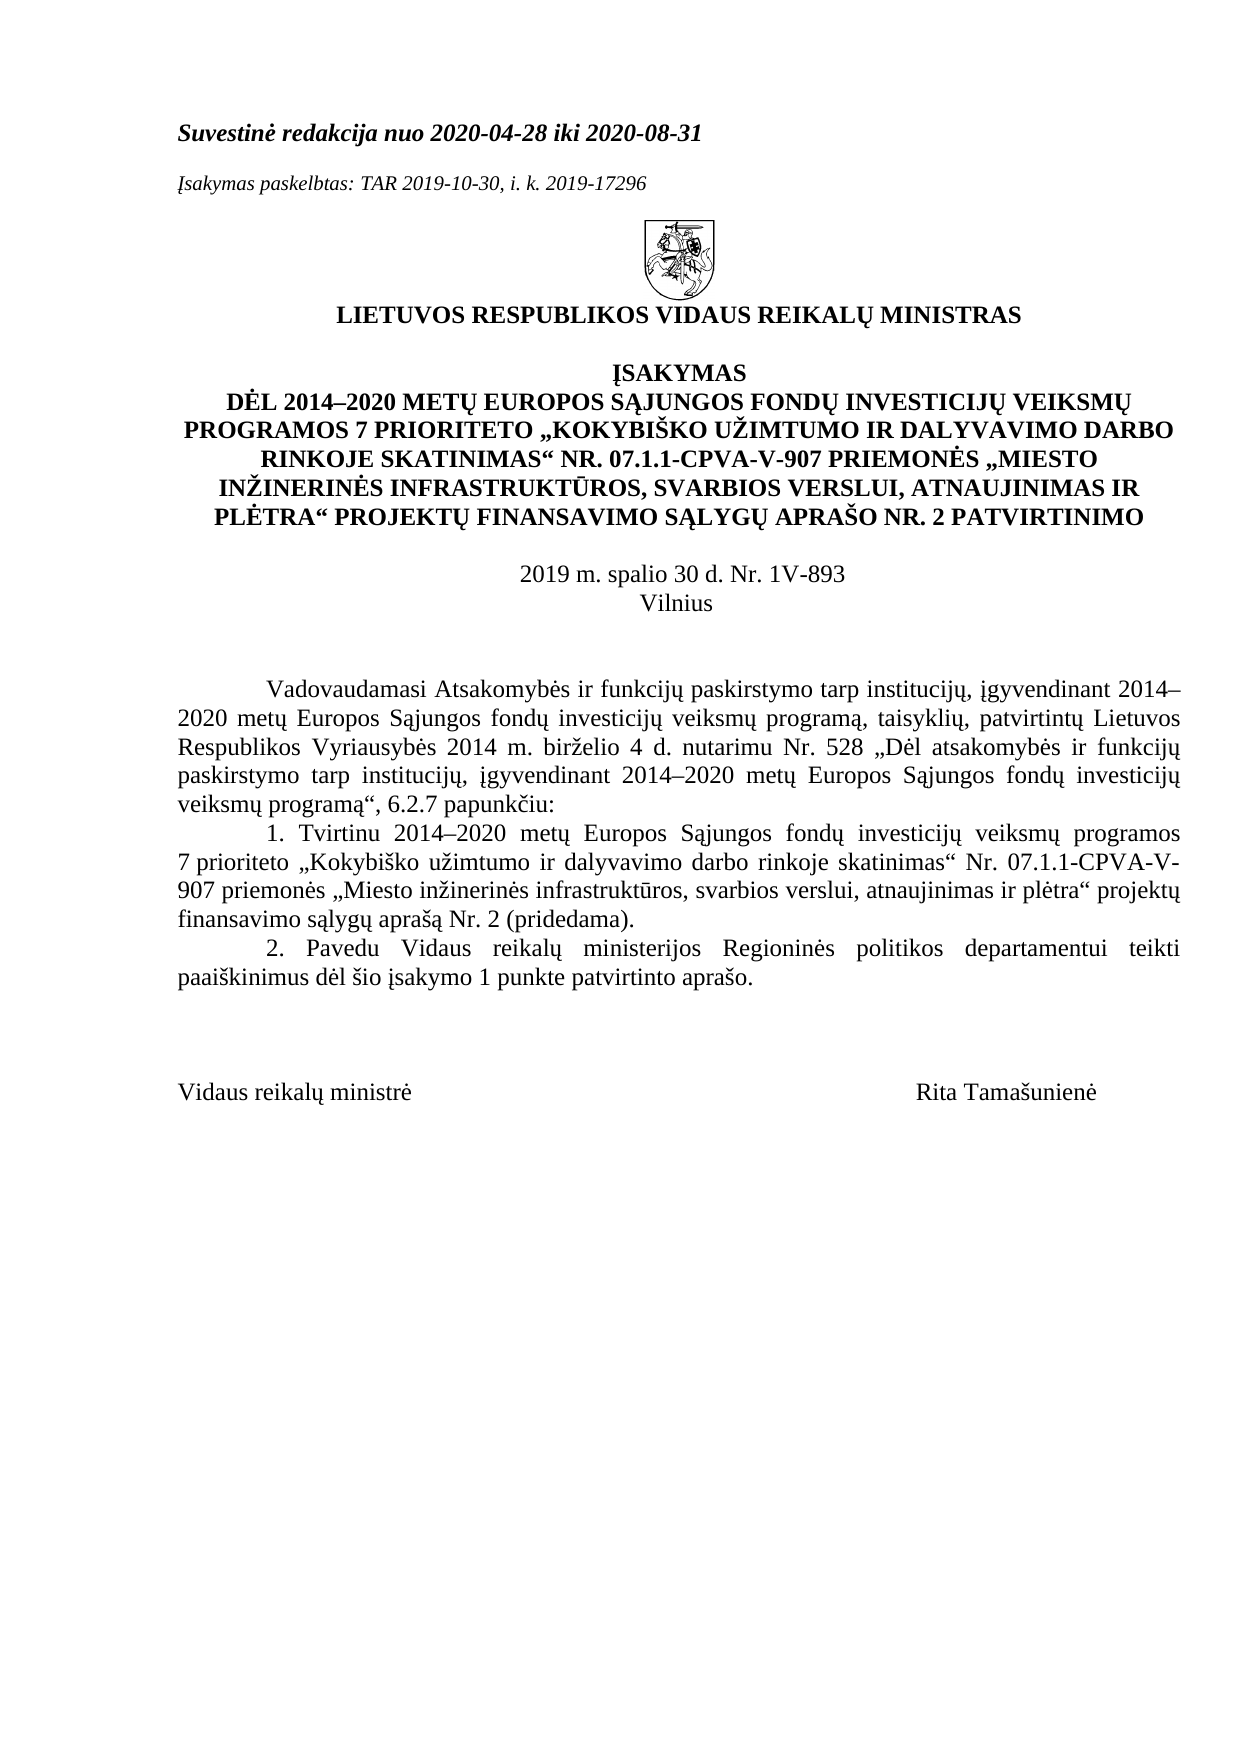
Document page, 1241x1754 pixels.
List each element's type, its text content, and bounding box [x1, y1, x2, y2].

text DĖL 2014–2020 METŲ EUROPOS SĄJUNGOS FONDŲ INVESTICIJŲ VEIKSMŲ PROGRAMOS 7 PRIORITETO „KOKYBIŠKO UŽIMTUMO IR DALYVAVIMO DARBO RINKOJE SKATINIMAS“ NR. 07.1.1-CPVA-V-907 PRIEMONĖS „MIESTO INŽINERINĖS INFRASTRUKTŪROS, SVARBIOS VERSLUI, ATNAUJINIMAS IR PLĖTRA“ PROJEKTŲ FINANSAVIMO SĄLYGŲ APRAŠO NR. 2 PATVIRTINIMO [177, 387, 1181, 531]
text Vilnius [177, 588, 1181, 617]
text ĮSAKYMAS [177, 358, 1181, 387]
text LIETUVOS RESPUBLIKOS VIDAUS REIKALŲ MINISTRAS [177, 301, 1181, 329]
text 1. Tvirtinu 2014–2020 metų Europos Sąjungos fondų investicijų veiksmų programos 7 prioriteto „Kokybiško užimtumo ir dalyvavimo darbo rinkoje skatinimas“ Nr. 07.1.1-CPVA-V-907 priemonės „Miesto inžinerinės infrastruktūros, svarbios verslui, atnaujinimas ir plėtra“ projektų finansavimo sąlygų aprašą Nr. 2 (pridedama). [177, 818, 1181, 933]
text Vadovaudamasi Atsakomybės ir funkcijų paskirstymo tarp institucijų, įgyvendinant 2014–2020 metų Europos Sąjungos fondų investicijų veiksmų programą, taisyklių, patvirtintų Lietuvos Respublikos Vyriausybės 2014 m. birželio 4 d. nutarimu Nr. 528 „Dėl atsakomybės ir funkcijų paskirstymo tarp institucijų, įgyvendinant 2014–2020 metų Europos Sąjungos fondų investicijų veiksmų programą“, 6.2.7 papunkčiu: [177, 674, 1181, 818]
text Įsakymas paskelbtas: TAR 2019-10-30, i. k. 2019-17296 [177, 171, 1181, 195]
text 2. Pavedu Vidaus reikalų ministerijos Regioninės politikos departamentui teikti paaiškinimus dėl šio įsakymo 1 punkte patvirtinto aprašo. [177, 933, 1181, 991]
text Vidaus reikalų ministrė Rita Tamašunienė [177, 1077, 1181, 1106]
text Suvestinė redakcija nuo 2020-04-28 iki 2020-08-31 [177, 118, 1181, 147]
text 2019 m. spalio 30 d. Nr. 1V-893 [177, 559, 1181, 588]
